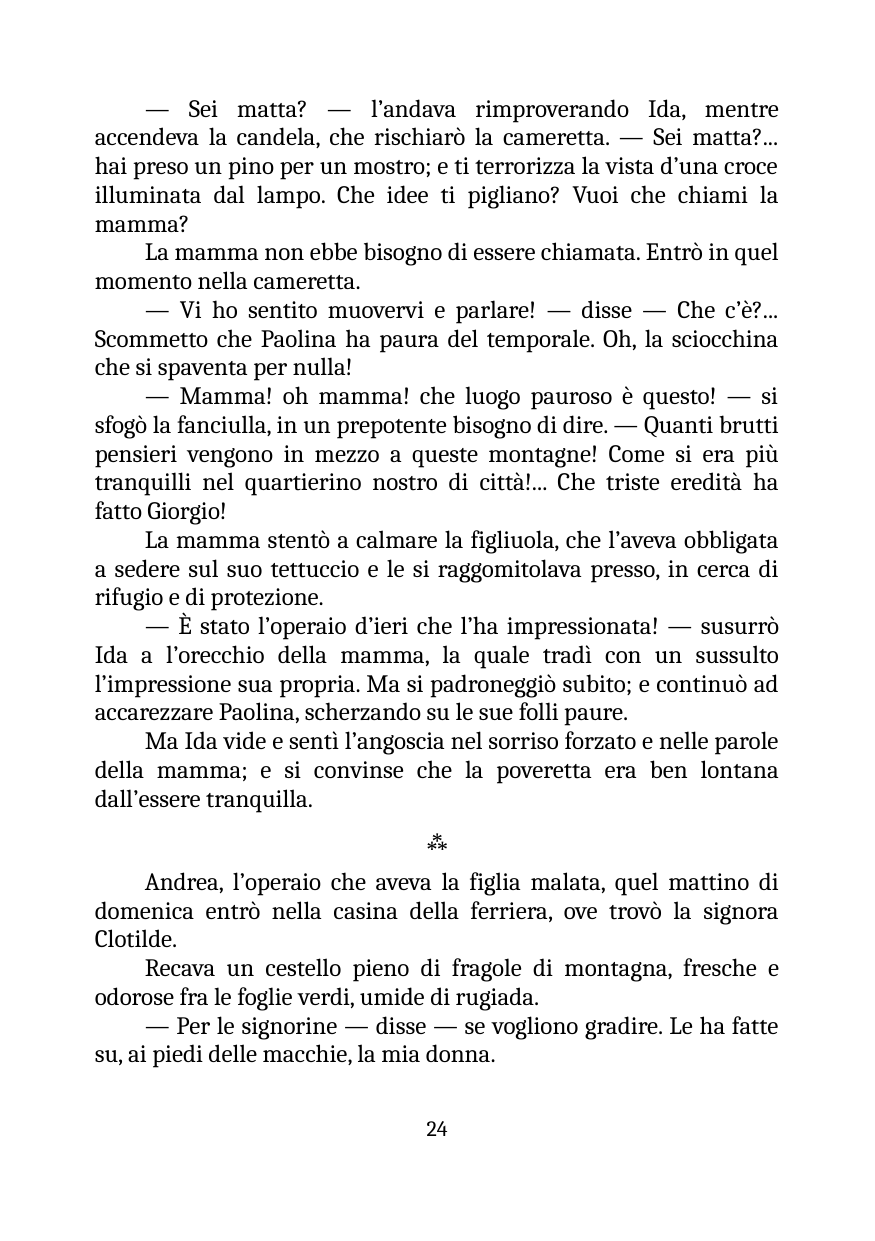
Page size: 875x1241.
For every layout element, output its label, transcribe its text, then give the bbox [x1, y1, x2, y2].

text — È stato l’operaio d’ieri che l’ha impressionata! — susurrò Ida a l’orecchio della mamma, la quale tradì con un sussulto l’impressione sua propria. Ma si padroneggiò subito; e continuò ad accarezzare Paolina, scherzando su le sue folli paure. [94, 612, 779, 727]
text — Vi ho sentito muovervi e parlare! — disse — Che c’è?... Scommetto che Paolina ha paura del temporale. Oh, la sciocchina che si spaventa per nulla! [94, 296, 779, 382]
text Recava un cestello pieno di fragole di montagna, fresche e odorose fra le foglie verdi, umide di rugiada. [94, 954, 779, 1012]
text — Sei matta? — l’andava rimproverando Ida, mentre accendeva la candela, che rischiarò la cameretta. — Sei matta?... hai preso un pino per un mostro; e ti terrorizza la vista d’una croce illuminata dal lampo. Che idee ti pigliano? Vuoi che chiami la mamma? [94, 94, 779, 238]
text Ma Ida vide e sentì l’angoscia nel sorriso forzato e nelle parole della mamma; e si convinse che la poveretta era ben lontana dall’essere tranquilla. [94, 727, 779, 813]
text — Mamma! oh mamma! che luogo pauroso è questo! — si sfogò la fanciulla, in un prepotente bisogno di dire. — Quanti brutti pensieri vengono in mezzo a queste montagne! Come si era più tranquilli nel quartierino nostro di città!... Che triste eredità ha fatto Giorgio! [94, 382, 779, 526]
text La mamma stentò a calmare la figliuola, che l’aveva obbligata a sedere sul suo tettuccio e le si raggomitolava presso, in cerca di rifugio e di protezione. [94, 526, 779, 612]
text La mamma non ebbe bisogno di essere chiamata. Entrò in quel momento nella cameretta. [94, 238, 779, 296]
text Andrea, l’operaio che aveva la figlia malata, quel mattino di domenica entrò nella casina della ferriera, ove trovò la signora Clotilde. [94, 868, 779, 954]
text — Per le signorine — disse — se vogliono gradire. Le ha fatte su, ai piedi delle macchie, la mia donna. [94, 1012, 779, 1069]
text ⁂ [94, 831, 779, 856]
